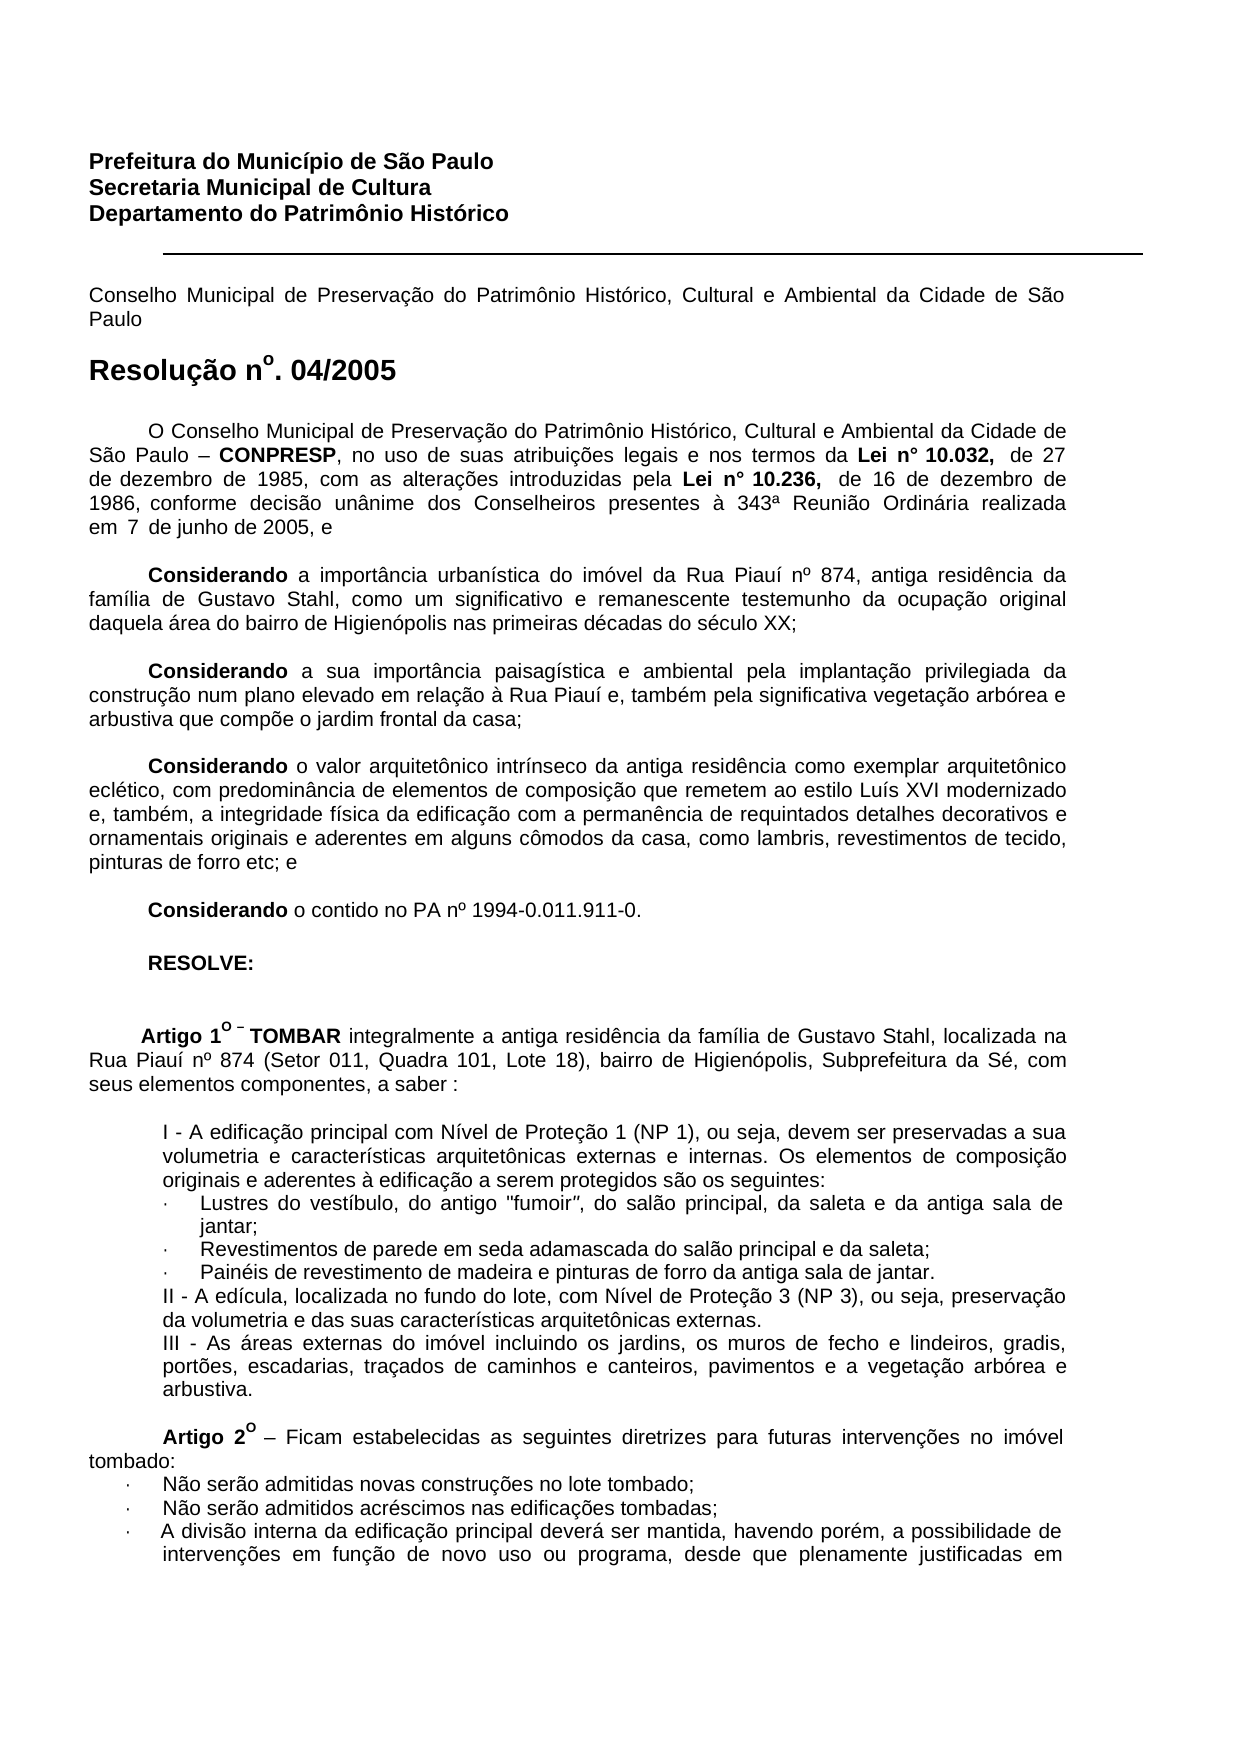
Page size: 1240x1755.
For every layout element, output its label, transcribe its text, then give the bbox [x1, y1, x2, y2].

text · Revestimentos de parede em seda adamascada do salão principal e da saleta; [162, 1238, 933, 1261]
text Prefeitura do Município de São Paulo Secretaria Municipal de Cultura Departamento do Patrimônio Histórico [89, 148, 513, 227]
text O Conselho Municipal de Preservação do Patrimônio Histórico, Cultural e Ambiental da Cidade de São Paulo – CONPRESP, no uso de suas atribuições legais e nos termos da Lei n° 10.032, de 27 de dezembro de 1985, com as alterações introduzidas pela Lei n° 10.236, de 16 de dezembro de 1986, conforme decisão unânime dos Conselheiros presentes à 343ª Reunião Ordinária realizada em 7 de junho de 2005, e [89, 419, 1067, 539]
text · Lustres do vestíbulo, do antigo "fumoir", do salão principal, da saleta e da antiga sala de jantar; [162, 1192, 1067, 1238]
text · Não serão admitidos acréscimos nas edificações tombadas; [125, 1496, 1075, 1519]
text Conselho Municipal de Preservação do Patrimônio Histórico, Cultural e Ambiental da Cidade de São [89, 283, 1075, 307]
text · Painéis de revestimento de madeira e pinturas de forro da antiga sala de jantar. [162, 1261, 939, 1284]
text Considerando o contido no PA nº 1994-0.011.911-0. [148, 898, 1075, 922]
text Artigo 2O – Ficam estabelecidas as seguintes diretrizes para futuras intervenções no imóvel tombado: [89, 1420, 1067, 1473]
text III - As áreas externas do imóvel incluindo os jardins, os muros de fecho e lindeiros, gradis, portões, escadarias, traçados de caminhos e canteiros, pavimentos e a vegetação arbórea e arbustiva. [162, 1332, 1067, 1401]
text Considerando a sua importância paisagística e ambiental pela implantação privilegiada da construção num plano elevado em relação à Rua Piauí e, também pela significativa vegetação arbórea e arbustiva que compõe o jardim frontal da casa; [89, 658, 1067, 730]
text II - A edícula, localizada no fundo do lote, com Nível de Proteção 3 (NP 3), ou seja, preservação da volumetria e das suas características arquitetônicas externas. [162, 1284, 1067, 1332]
text · Não serão admitidas novas construções no lote tombado; [125, 1473, 1075, 1496]
text Considerando o valor arquitetônico intrínseco da antiga residência como exemplar arquitetônico eclético, com predominância de elementos de composição que remetem ao estilo Luís XVI modernizado e, também, a integridade física da edificação com a permanência de requintados detalhes decorativos e ornamentais originais e aderentes em alguns cômodos da casa, como lambris, revestimentos de tecido, pinturas de forro etc; e [89, 754, 1067, 874]
text Artigo 1O – TOMBAR integralmente a antiga residência da família de Gustavo Stahl, localizada na Rua Piauí nº 874 (Setor 011, Quadra 101, Lote 18), bairro de Higienópolis, Subprefeitura da Sé, com seus elementos componentes, a saber : [89, 1019, 1067, 1096]
text Considerando a importância urbanística do imóvel da Rua Piauí nº 874, antiga residência da família de Gustavo Stahl, como um significativo e remanescente testemunho da ocupação original daquela área do bairro de Higienópolis nas primeiras décadas do século XX; [89, 563, 1067, 634]
text Paulo [89, 307, 1075, 331]
text · A divisão interna da edificação principal deverá ser mantida, havendo porém, a possibilidade de intervenções em função de novo uso ou programa, desde que plenamente justificadas em [125, 1520, 1067, 1566]
text Resolução no. 04/2005 [89, 348, 1075, 387]
text I - A edificação principal com Nível de Proteção 1 (NP 1), ou seja, devem ser preservadas a sua volumetria e características arquitetônicas externas e internas. Os elementos de composição originais e aderentes à edificação a serem protegidos são os seguintes: [162, 1120, 1067, 1192]
text RESOLVE: [148, 951, 1075, 975]
